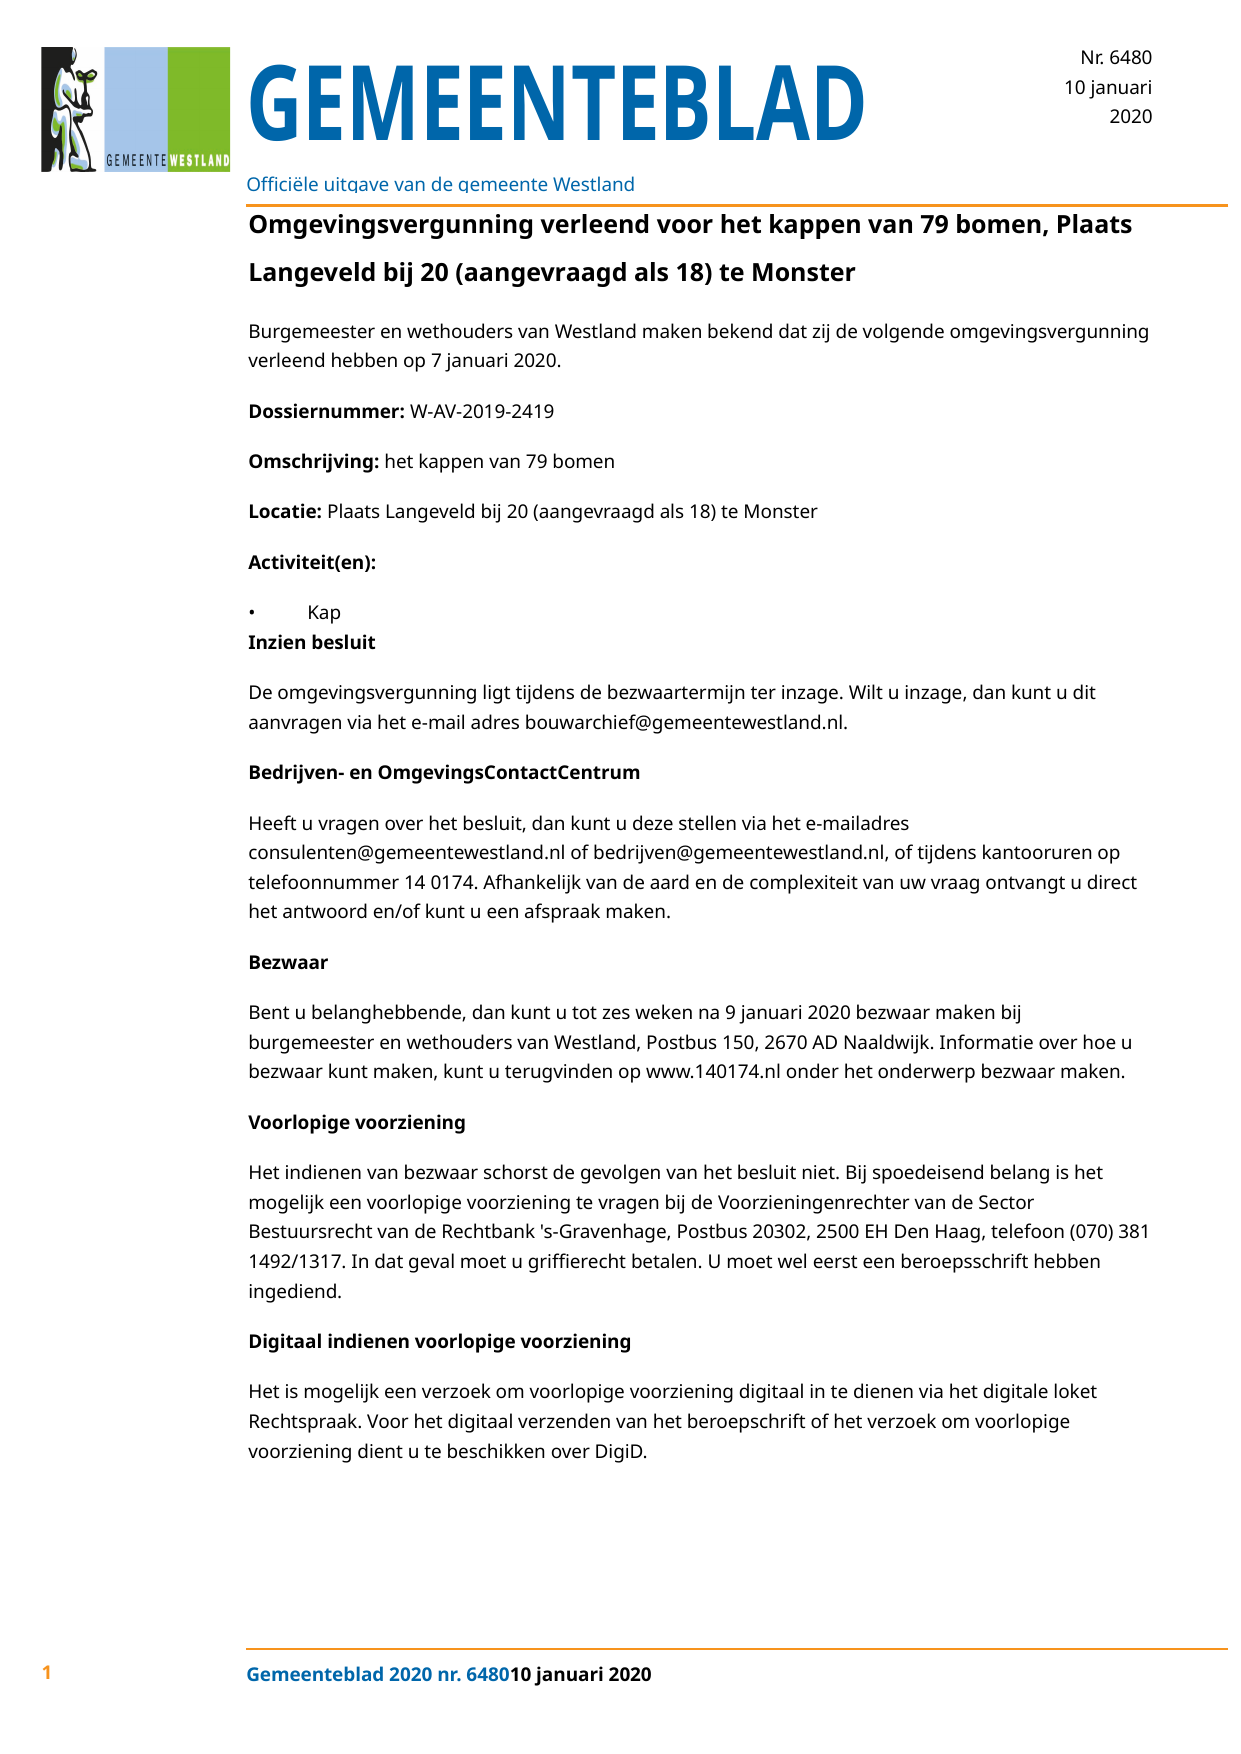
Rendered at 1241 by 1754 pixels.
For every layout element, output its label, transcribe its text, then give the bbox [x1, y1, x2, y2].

text Burgemeester en wethouders van Westland maken bekend dat zij de volgende omgevingsvergunning verleend hebben op 7 januari 2020. [248, 318, 1152, 373]
text Bedrijven- en OmgevingsContactCentrum [248, 759, 1152, 785]
list Kap [248, 599, 1152, 625]
text Dossiernummer: W-AV-2019-2419 [248, 398, 1152, 424]
text Inzien besluit [248, 629, 1152, 655]
text Omgevingsvergunning verleend voor het kappen van 79 bomen, Plaats Langeveld bij 20 (aangevraagd als 18) te Monster [248, 207, 1152, 288]
text Voorlopige voorziening [248, 1109, 1152, 1135]
text Omschrijving: het kappen van 79 bomen [248, 448, 1152, 474]
text Locatie: Plaats Langeveld bij 20 (aangevraagd als 18) te Monster [248, 499, 1152, 524]
text Bezwaar [248, 949, 1152, 975]
text Het is mogelijk een verzoek om voorlopige voorziening digitaal in te dienen via het digitale loket Rechtspraak. Voor het digitaal verzenden van het beroepschrift of het verzoek om voorlopige voorziening dient u te beschikken over DigiD. [248, 1379, 1152, 1464]
text Heeft u vragen over het besluit, dan kunt u deze stellen via het e-mailadres consulenten@gemeentewestland.nl of bedrijven@gemeentewestland.nl, of tijdens kantooruren op telefoonnummer 14 0174. Afhankelijk van de aard en de complexiteit van uw vraag ontvangt u direct het antwoord en/of kunt u een afspraak maken. [248, 810, 1152, 924]
text Bent u belanghebbende, dan kunt u tot zes weken na 9 januari 2020 bezwaar maken bij burgemeester en wethouders van Westland, Postbus 150, 2670 AD Naaldwijk. Informatie over hoe u bezwaar kunt maken, kunt u terugvinden op www.140174.nl onder het onderwerp bezwaar maken. [248, 999, 1152, 1084]
picture [41, 47, 231, 172]
text Activiteit(en): [248, 549, 1152, 575]
text De omgevingsvergunning ligt tijdens de bezwaartermijn ter inzage. Wilt u inzage, dan kunt u dit aanvragen via het e-mail adres bouwarchief@gemeentewestland.nl. [248, 679, 1152, 735]
text Digitaal indienen voorlopige voorziening [248, 1328, 1152, 1354]
text Het indienen van bezwaar schorst de gevolgen van het besluit niet. Bij spoedeisend belang is het mogelijk een voorlopige voorziening te vragen bij de Voorzieningenrechter van de Sector Bestuursrecht van de Rechtbank 's-Gravenhage, Postbus 20302, 2500 EH Den Haag, telefoon (070) 381 1492/1317. In dat geval moet u griffierecht betalen. U moet wel eerst een beroepsschrift hebben ingediend. [248, 1159, 1152, 1304]
